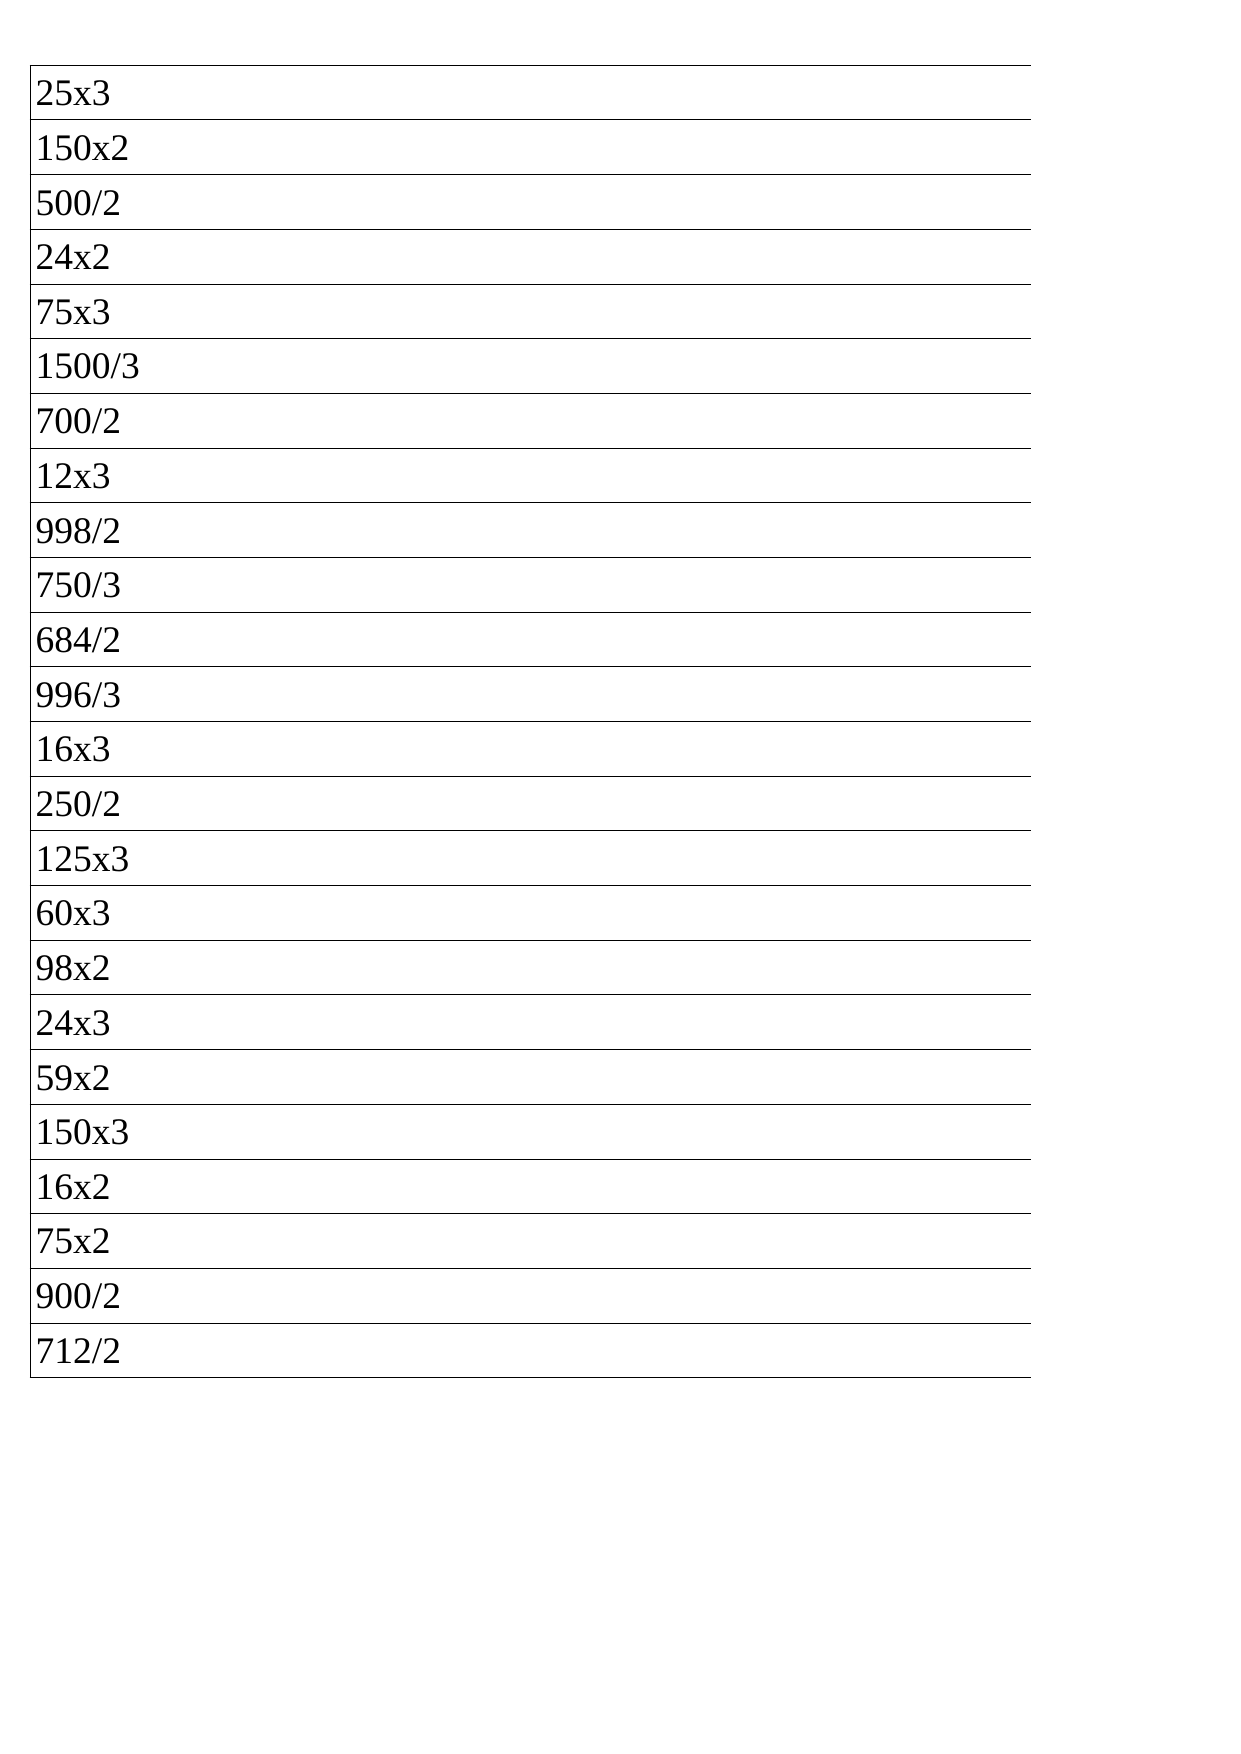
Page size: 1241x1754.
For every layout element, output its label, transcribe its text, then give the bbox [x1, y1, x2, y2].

table_cell 16x3 [31, 722, 1031, 776]
table_cell 998/2 [31, 503, 1031, 557]
table_cell 250/2 [31, 777, 1031, 830]
table_cell 24x2 [31, 230, 1031, 283]
table_cell 712/2 [31, 1324, 1031, 1377]
table_cell 150x2 [31, 120, 1031, 174]
table_cell 150x3 [31, 1105, 1031, 1158]
table_cell 60x3 [31, 886, 1031, 940]
table_cell 700/2 [31, 394, 1031, 447]
table_cell 900/2 [31, 1269, 1031, 1322]
table_cell 750/3 [31, 558, 1031, 612]
table_cell 98x2 [31, 941, 1031, 994]
table_cell 24x3 [31, 995, 1031, 1049]
table_cell 16x2 [31, 1160, 1031, 1213]
table_cell 59x2 [31, 1050, 1031, 1104]
table_cell 125x3 [31, 831, 1031, 885]
table_cell 75x3 [31, 285, 1031, 338]
table_cell 75x2 [31, 1214, 1031, 1268]
table_cell 1500/3 [31, 339, 1031, 393]
table_cell 684/2 [31, 613, 1031, 666]
table_cell 500/2 [31, 175, 1031, 229]
table_cell 12x3 [31, 449, 1031, 502]
table_header 25x3 [31, 66, 1031, 119]
table_cell 996/3 [31, 667, 1031, 721]
